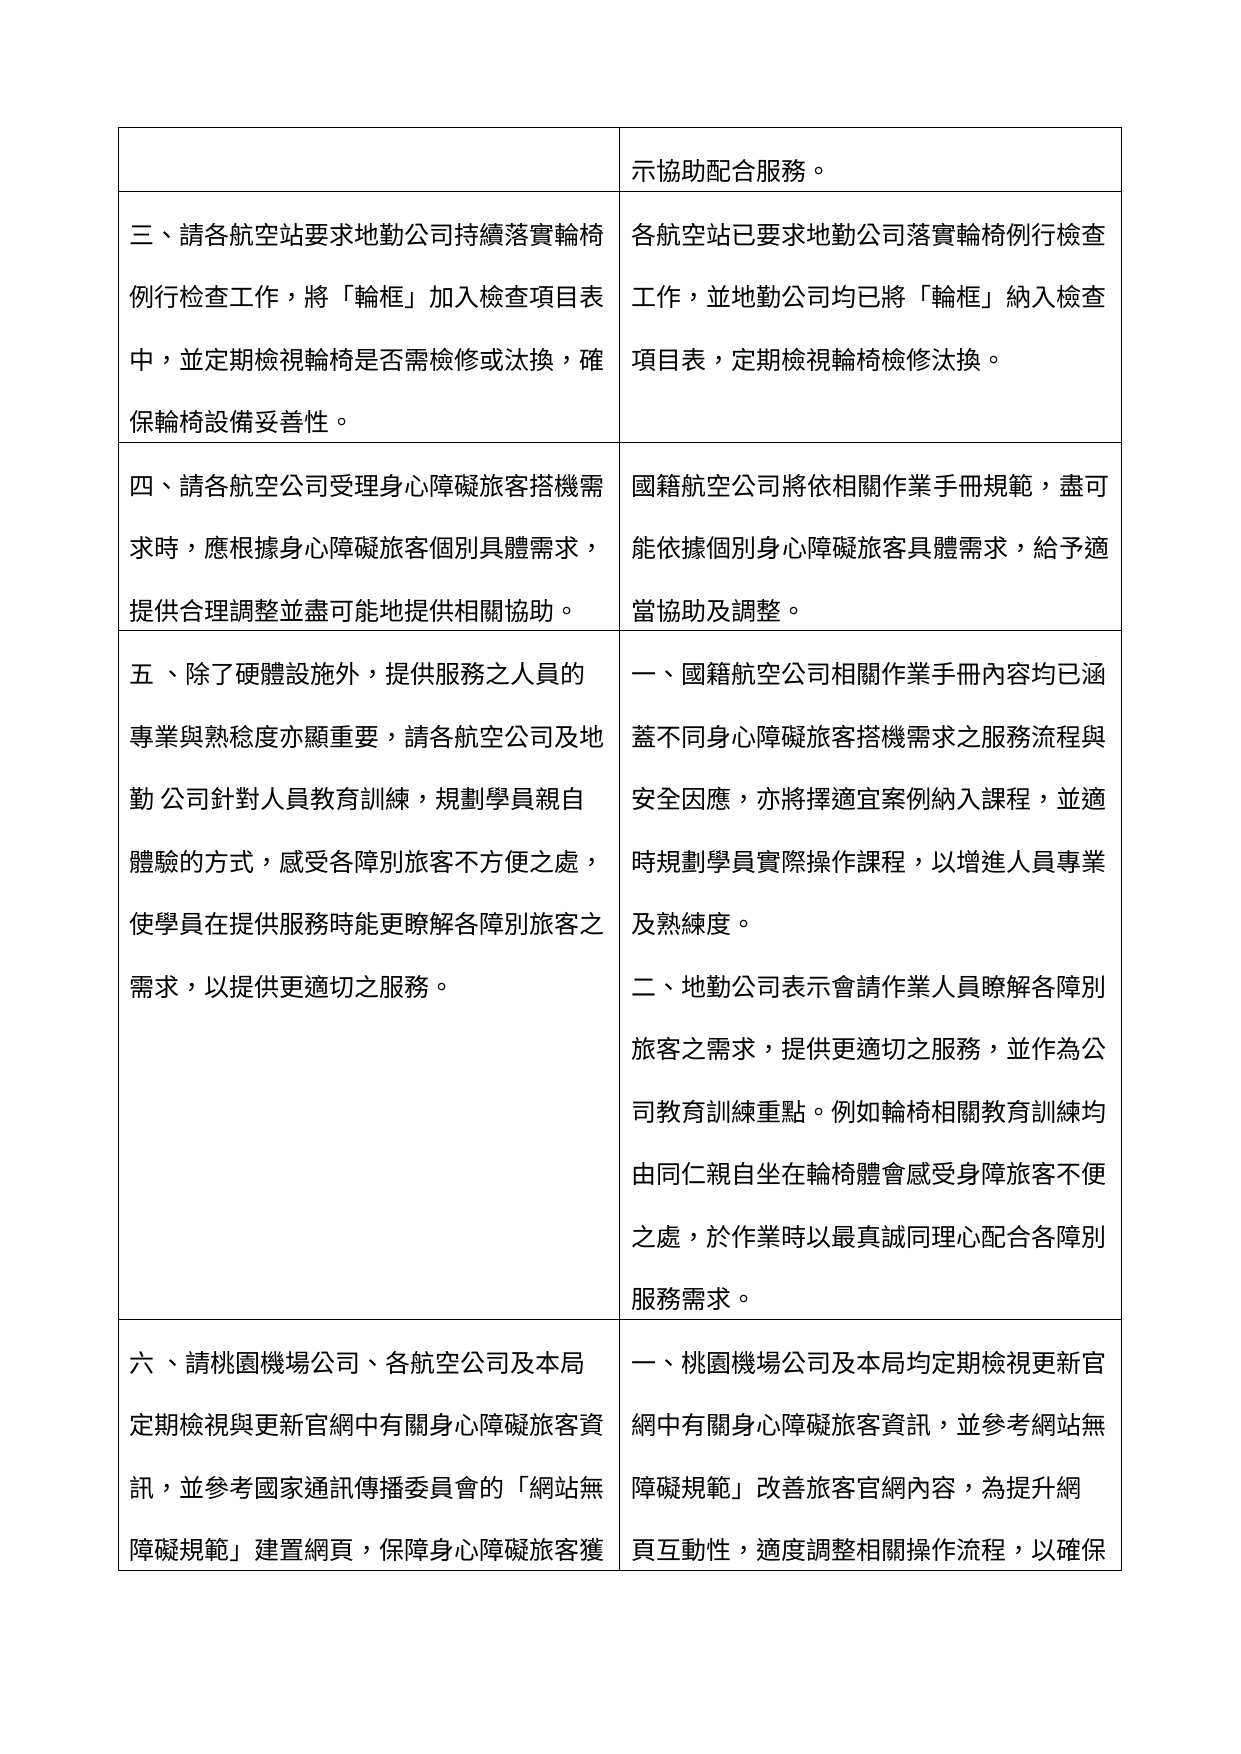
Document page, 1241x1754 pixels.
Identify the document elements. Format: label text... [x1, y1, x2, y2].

table_cell 示協助配合服務。 [620, 128, 1121, 191]
table_cell 三、請各航空站要求地勤公司持續落實輪椅例行检查工作，將「輪框」加入檢查項目表中，並定期檢視輪椅是否需檢修或汰換，確保輪椅設備妥善性。 [119, 192, 619, 442]
table_cell 國籍航空公司將依相關作業手冊規範，盡可能依據個別身心障礙旅客具體需求，給予適當協助及調整。 [620, 443, 1121, 630]
table_cell 各航空站已要求地勤公司落實輪椅例行檢查工作，並地勤公司均已將「輪框」納入檢查項目表，定期檢視輪椅檢修汰換。 [620, 192, 1121, 442]
table_cell [119, 128, 619, 191]
table_cell 一、桃園機場公司及本局均定期檢視更新官網中有關身心障礙旅客資訊，並參考網站無障礙規範」改善旅客官網內容，為提升網 頁互動性，適度調整相關操作流程，以確保 [620, 1320, 1121, 1570]
table_cell 一、國籍航空公司相關作業手冊內容均已涵蓋不同身心障礙旅客搭機需求之服務流程與安全因應，亦將擇適宜案例納入課程，並適 時規劃學員實際操作課程，以增進人員專業及熟練度。 二、地勤公司表示會請作業人員瞭解各障別旅客之需求，提供更適切之服務，並作為公司教育訓練重點。例如輪椅相關教育訓練均由同仁親自坐在輪椅體會感受身障旅客不便之處，於作業時以最真誠同理心配合各障別服務需求。 [620, 631, 1121, 1319]
table_cell 五 、除了硬體設施外，提供服務之人員的專業與熟稔度亦顯重要，請各航空公司及地勤 公司針對人員教育訓練，規劃學員親自體驗的方式，感受各障別旅客不方便之處，使學員在提供服務時能更瞭解各障別旅客之需求，以提供更適切之服務。 [119, 631, 619, 1319]
table_cell 六 、請桃園機場公司、各航空公司及本局定期檢視與更新官網中有關身心障礙旅客資訊，並參考國家通訊傳播委員會的「網站無障礙規範」建置網頁，保障身心障礙旅客獲 [119, 1320, 619, 1570]
table_cell 四、請各航空公司受理身心障礙旅客搭機需求時，應根據身心障礙旅客個別具體需求，提供合理調整並盡可能地提供相關協助。 [119, 443, 619, 630]
